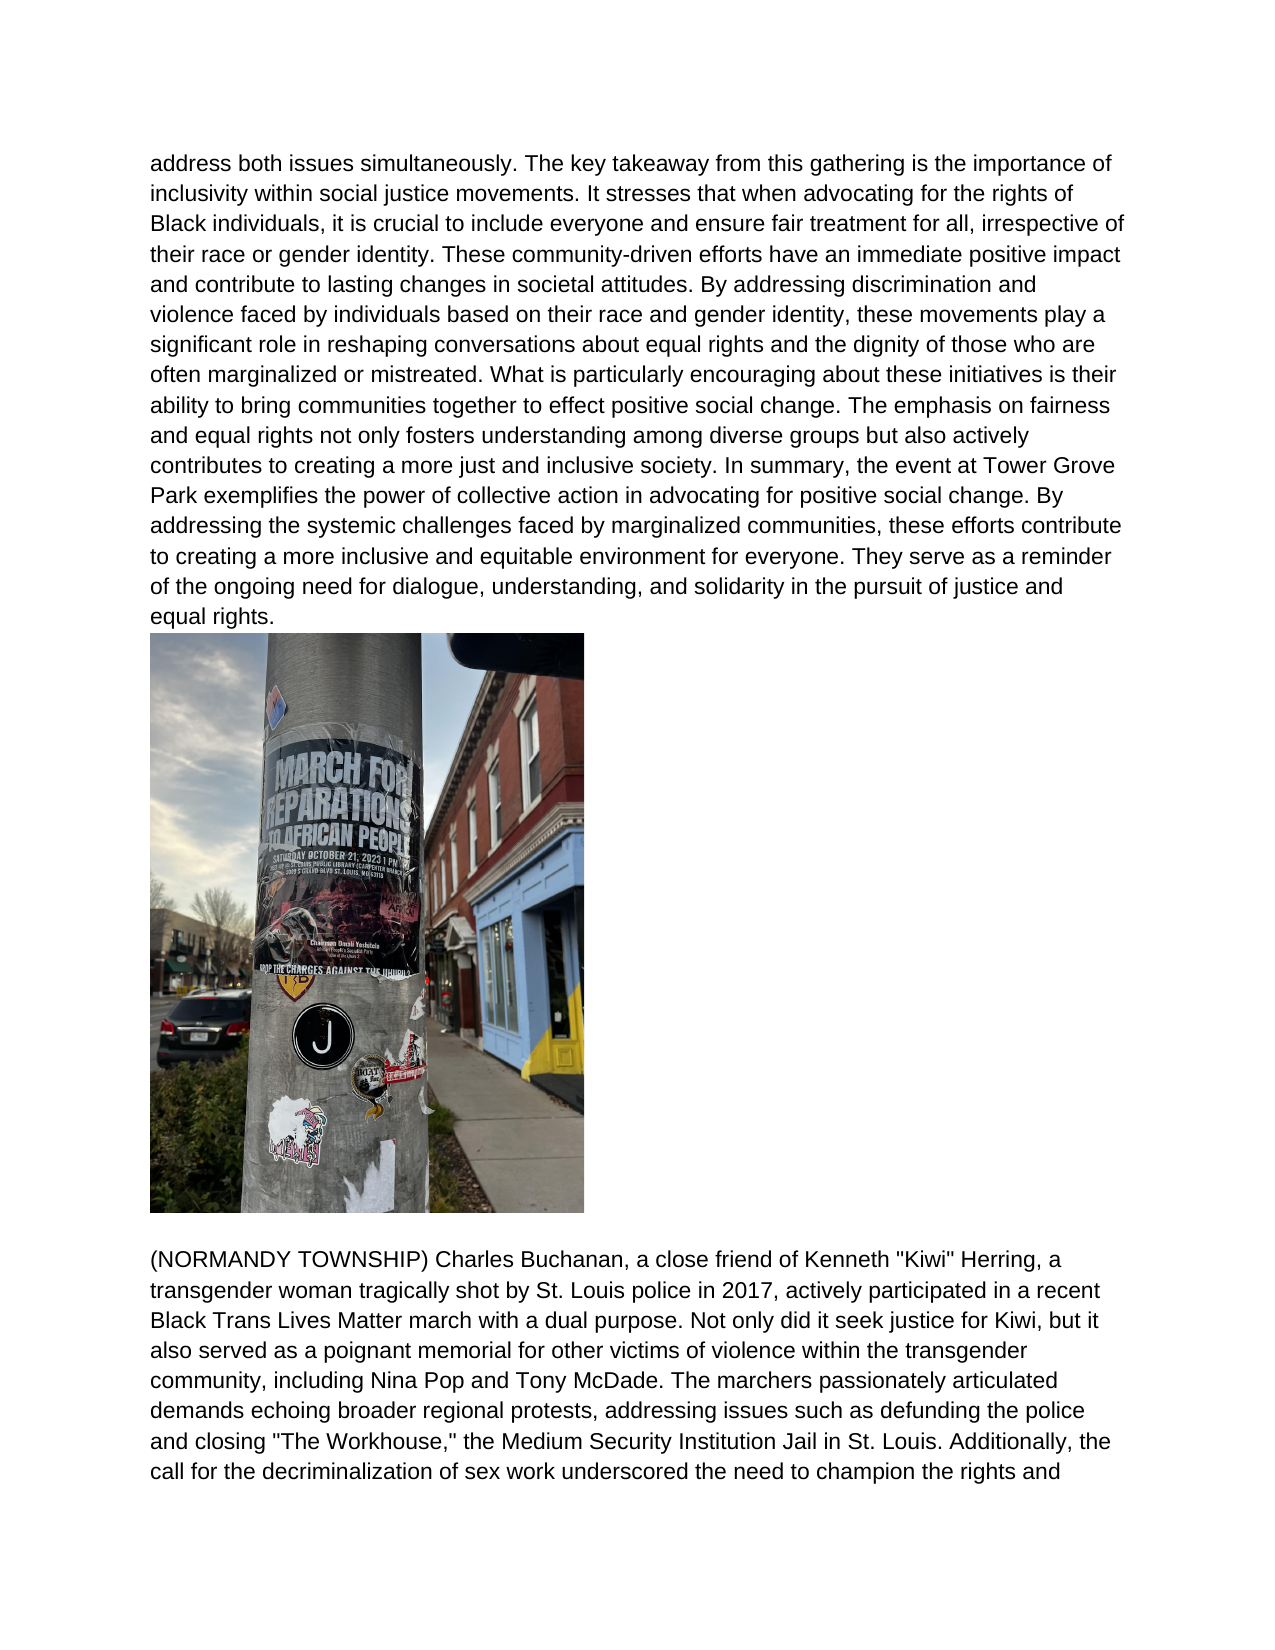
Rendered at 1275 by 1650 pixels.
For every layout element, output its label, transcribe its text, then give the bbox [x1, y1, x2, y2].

text address both issues simultaneously. The key takeaway from this gathering is the importance of inclusivity within social justice movements. It stresses that when advocating for the rights of Black individuals, it is crucial to include everyone and ensure fair treatment for all, irrespective of their race or gender identity. These community-driven efforts have an immediate positive impact and contribute to lasting changes in societal attitudes. By addressing discrimination and violence faced by individuals based on their race and gender identity, these movements play a significant role in reshaping conversations about equal rights and the dignity of those who are often marginalized or mistreated. What is particularly encouraging about these initiatives is their ability to bring communities together to effect positive social change. The emphasis on fairness and equal rights not only fosters understanding among diverse groups but also actively contributes to creating a more just and inclusive society. In summary, the event at Tower Grove Park exemplifies the power of collective action in advocating for positive social change. By addressing the systemic challenges faced by marginalized communities, these efforts contribute to creating a more inclusive and equitable environment for everyone. They serve as a reminder of the ongoing need for dialogue, understanding, and solidarity in the pursuit of justice and equal rights. [150, 150, 1125, 629]
text (NORMANDY TOWNSHIP) Charles Buchanan, a close friend of Kenneth "Kiwi" Herring, a transgender woman tragically shot by St. Louis police in 2017, actively participated in a recent Black Trans Lives Matter march with a dual purpose. Not only did it seek justice for Kiwi, but it also served as a poignant memorial for other victims of violence within the transgender community, including Nina Pop and Tony McDade. The marchers passionately articulated demands echoing broader regional protests, addressing issues such as defunding the police and closing "The Workhouse," the Medium Security Institution Jail in St. Louis. Additionally, the call for the decriminalization of sex work underscored the need to champion the rights and [150, 1246, 1125, 1484]
picture [150, 633, 585, 1213]
